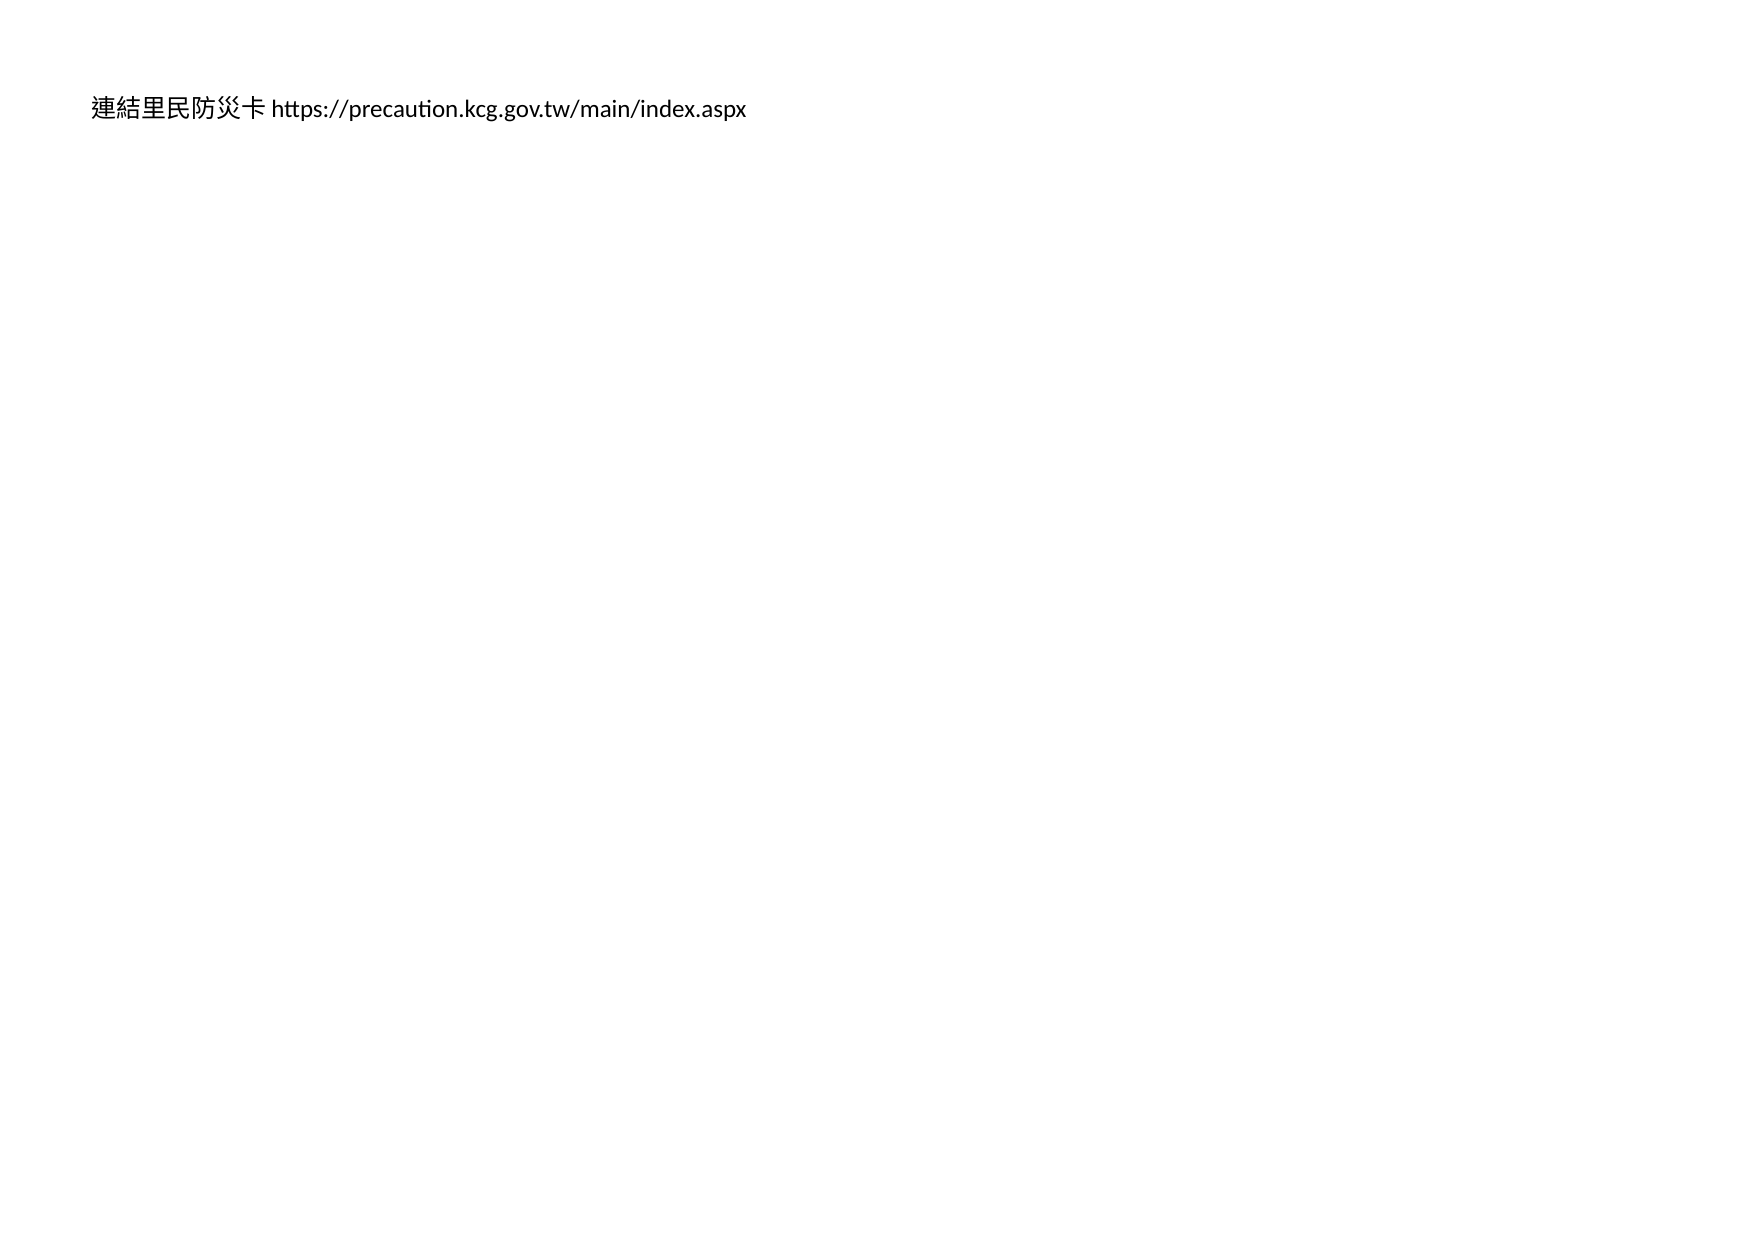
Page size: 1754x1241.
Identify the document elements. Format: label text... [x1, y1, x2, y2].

text 連結里民防災卡https://precaution.kcg.gov.tw/main/index.aspx [91, 81, 1663, 119]
